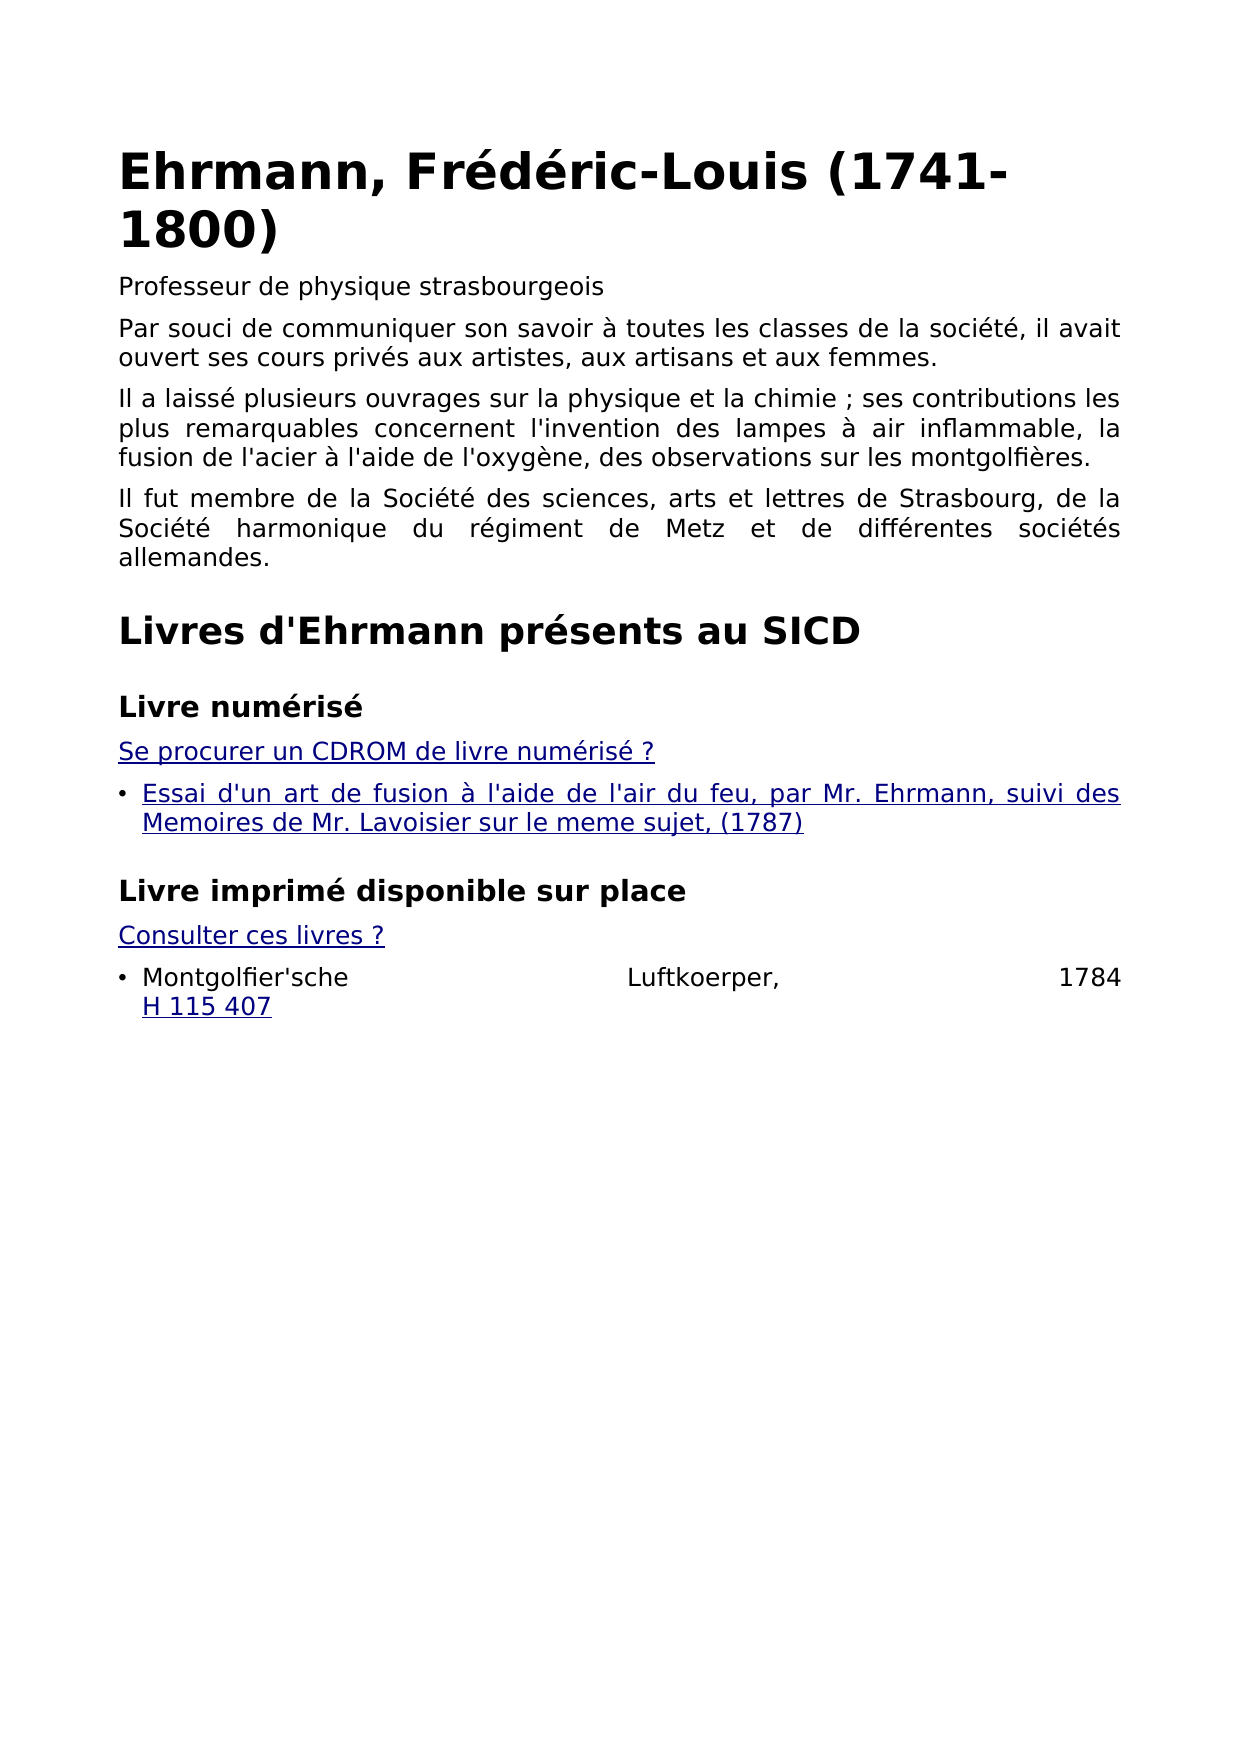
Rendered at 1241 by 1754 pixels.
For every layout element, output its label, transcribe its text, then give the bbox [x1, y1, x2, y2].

list Essai d'un art de fusion à l'aide de l'air du feu, par Mr. Ehrmann, suivi des Memoires de Mr. Lavoisier sur le meme sujet, (1787) [118, 779, 1122, 837]
subtitle Livre imprimé disponible sur place [118, 875, 1122, 909]
text Se procurer un CDROM de livre numérisé ? [118, 737, 1122, 766]
subtitle Livre numérisé [118, 691, 1122, 725]
text Consulter ces livres ? [118, 921, 1122, 950]
text Il fut membre de la Société des sciences, arts et lettres de Strasbourg, de la Société harmonique du régiment de Metz et de différentes sociétés allemandes. [118, 484, 1122, 572]
list Montgolfier'sche Luftkoerper, 1784 H 115 407 [118, 963, 1122, 1021]
text Il a laissé plusieurs ouvrages sur la physique et la chimie ; ses contributions les plus remarquables concernent l'invention des lampes à air inflammable, la fusion de l'acier à l'aide de l'oxygène, des observations sur les montgolfières. [118, 384, 1122, 472]
subtitle Livres d'Ehrmann présents au SICD [118, 609, 1122, 653]
subtitle Ehrmann, Frédéric-Louis (1741-1800) [118, 143, 1122, 259]
text Par souci de communiquer son savoir à toutes les classes de la société, il avait ouvert ses cours privés aux artistes, aux artisans et aux femmes. [118, 314, 1122, 372]
text Professeur de physique strasbourgeois [118, 272, 1122, 301]
